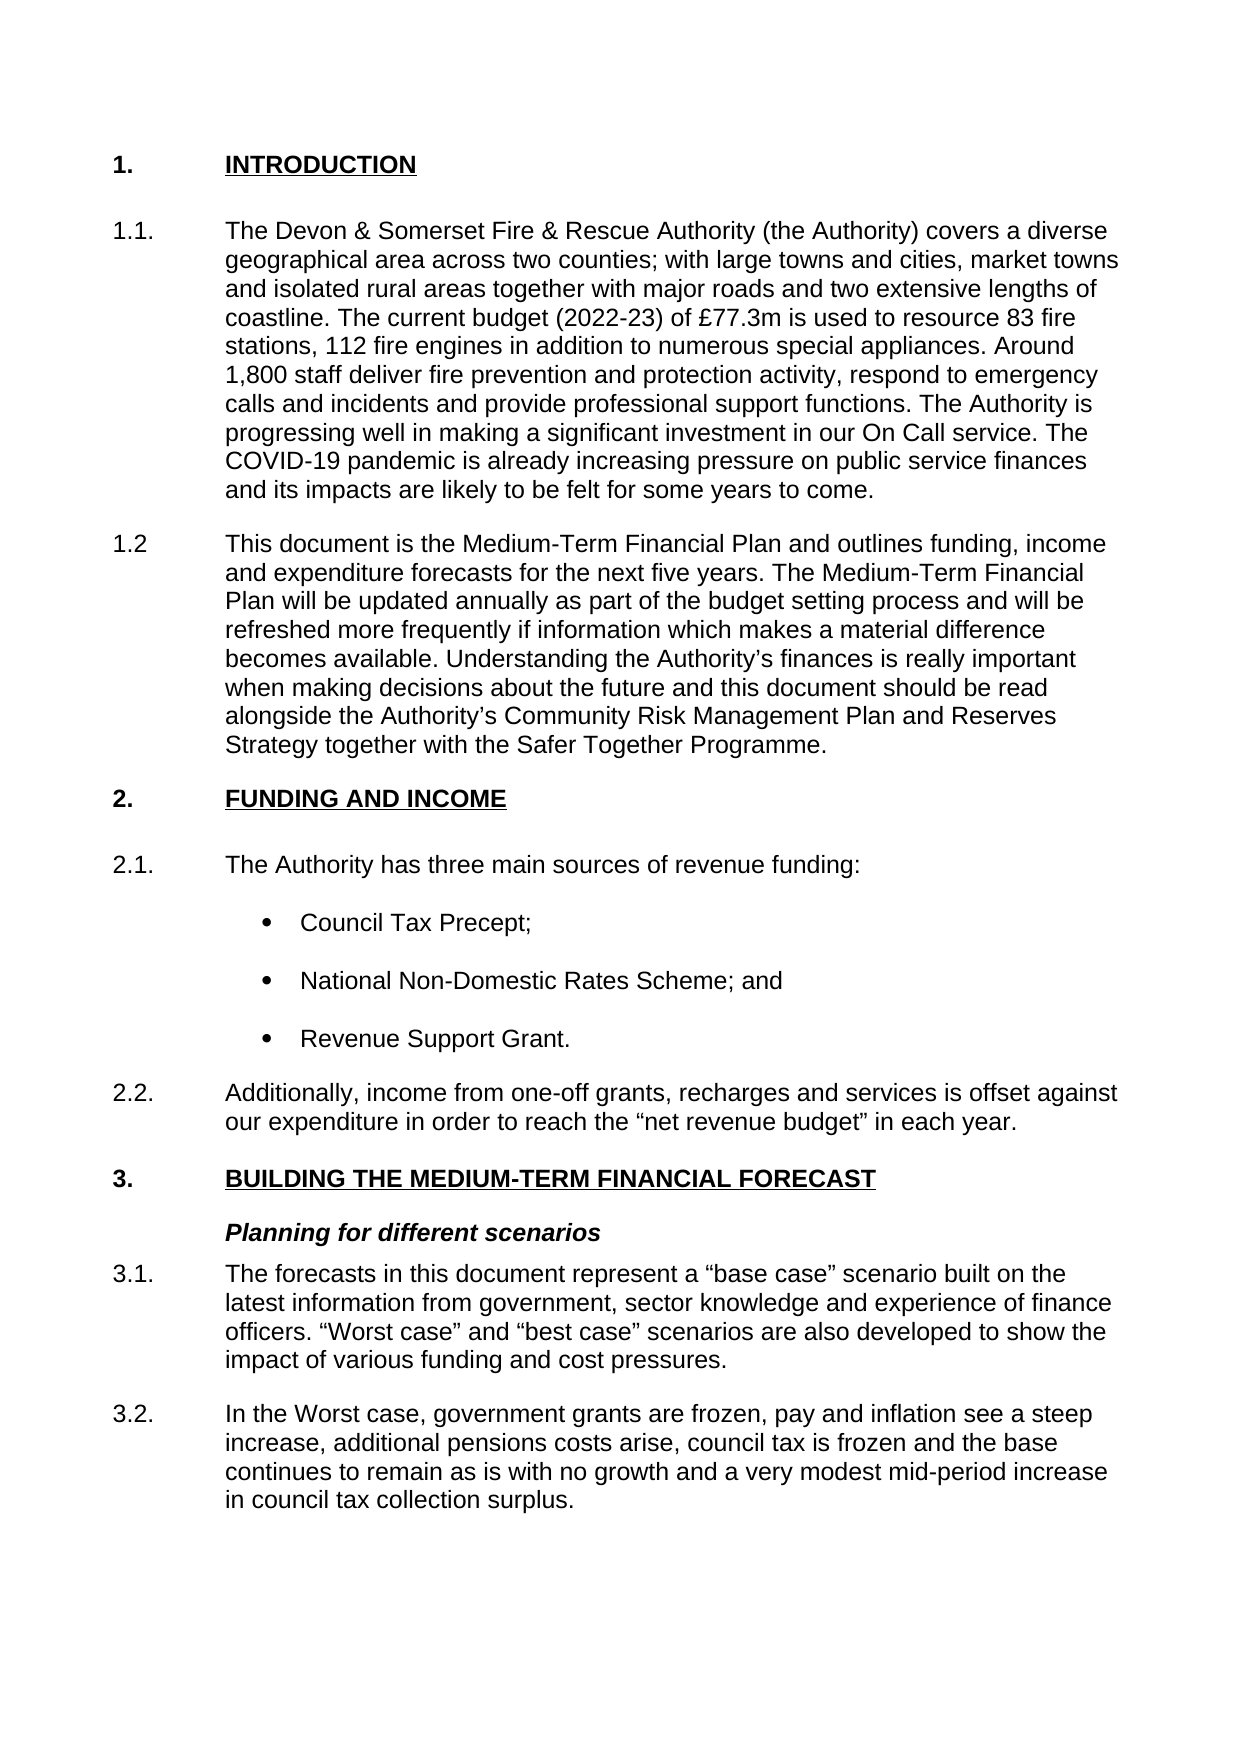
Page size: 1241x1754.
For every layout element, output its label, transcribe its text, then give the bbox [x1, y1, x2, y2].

text 1.2 This document is the Medium-Term Financial Plan and outlines funding, income and expenditure forecasts for the next five years. The Medium-Term Financial Plan will be updated annually as part of the budget setting process and will be refreshed more frequently if information which makes a material difference becomes available. Understanding the Authority’s finances is really important when making decisions about the future and this document should be read alongside the Authority’s Community Risk Management Plan and Reserves Strategy together with the Safer Together Programme. [112, 529, 1128, 759]
list Revenue Support Grant. [262, 1024, 1128, 1053]
subtitle Introduction [112, 150, 1128, 179]
list Additionally, income from one-off grants, recharges and services is offset against our expenditure in order to reach the “net revenue budget” in each year. [112, 1078, 1128, 1135]
list In the Worst case, government grants are frozen, pay and inflation see a steep increase, additional pensions costs arise, council tax is frozen and the base continues to remain as is with no growth and a very modest mid-period increase in council tax collection surplus. [112, 1399, 1128, 1514]
list Council Tax Precept; [262, 908, 1128, 937]
list The Devon & Somerset Fire & Rescue Authority (the Authority) covers a diverse geographical area across two counties; with large towns and cities, market towns and isolated rural areas together with major roads and two extensive lengths of coastline. The current budget (2022-23) of £77.3m is used to resource 83 fire stations, 112 fire engines in addition to numerous special appliances. Around 1,800 staff deliver fire prevention and protection activity, respond to emergency calls and incidents and provide professional support functions. The Authority is progressing well in making a significant investment in our On Call service. The COVID-19 pandemic is already increasing pressure on public service finances and its impacts are likely to be felt for some years to come. [112, 216, 1128, 504]
subtitle Building the Medium-Term Financial Forecast [112, 1164, 1128, 1193]
text Planning for different scenarios [112, 1218, 1128, 1247]
list The Authority has three main sources of revenue funding: [112, 850, 1128, 879]
list National Non-Domestic Rates Scheme; and [262, 966, 1128, 995]
subtitle Funding and Income [112, 784, 1128, 812]
list The forecasts in this document represent a “base case” scenario built on the latest information from government, sector knowledge and experience of finance officers. “Worst case” and “best case” scenarios are also developed to show the impact of various funding and cost pressures. [112, 1259, 1128, 1374]
